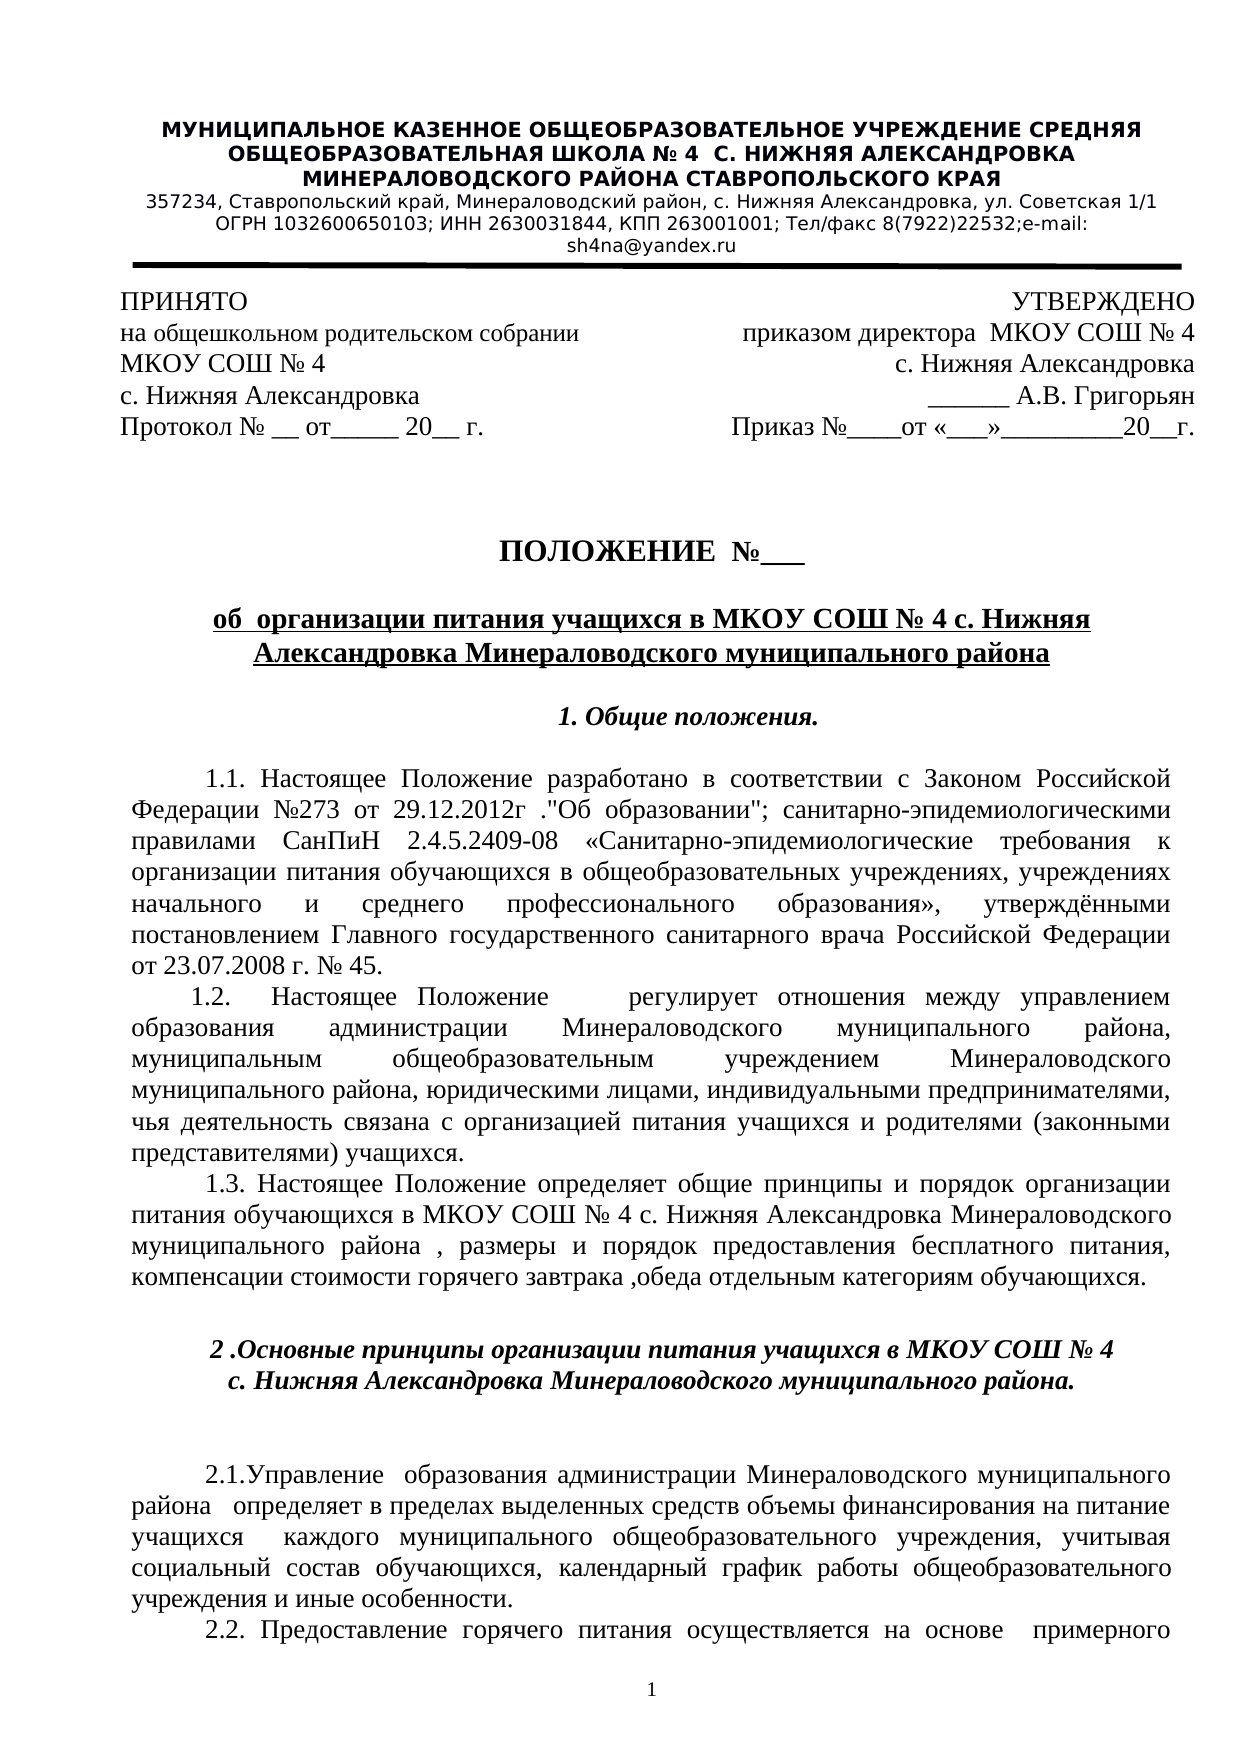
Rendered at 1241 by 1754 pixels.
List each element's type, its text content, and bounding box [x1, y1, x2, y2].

text 1.1. Настоящее Положение разработано в соответствии с Законом Российской Федерации №273 от 29.12.2012г ."Об образовании"; санитарно-эпидемиологическими правилами СанПиН 2.4.5.2409-08 «Санитарно-эпидемиологические требования к организации питания обучающихся в общеобразовательных учреждениях, учреждениях начального и среднего профессионального образования», утверждёнными постановлением Главного государственного санитарного врача Российской Федерации от 23.07.2008 г. № 45. [131, 762, 1172, 980]
text 2.2. Предоставление горячего питания осуществляется на основе примерного [131, 1613, 1172, 1645]
text 2.1.Управление образования администрации Минераловодского муниципального района определяет в пределах выделенных средств объемы финансирования на питание учащихся каждого муниципального общеобразовательного учреждения, учитывая социальный состав обучающихся, календарный график работы общеобразовательного учреждения и иные особенности. [131, 1458, 1172, 1613]
table_header ПРИНЯТО на общешкольном родительском собрании МКОУ СОШ № 4 с. Нижняя Александровка Протокол № __ от_____ 20__ г. [120, 285, 629, 441]
text ПОЛОЖЕНИЕ №___ [131, 532, 1172, 568]
text 357234, Ставропольский край, Минераловодский район, с. Нижняя Александровка, ул. Советская 1/1 [131, 191, 1172, 213]
text МУНИЦИПАЛЬНОЕ КАЗЕННОЕ ОБЩЕОБРАЗОВАТЕЛЬНОЕ УЧРЕЖДЕНИЕ СРЕДНЯЯ ОБЩЕОБРАЗОВАТЕЛЬНАЯ ШКОЛА № 4 С. НИЖНЯЯ АЛЕКСАНДРОВКА МИНЕРАЛОВОДСКОГО РАЙОНА СТАВРОПОЛЬСКОГО КРАЯ [131, 118, 1172, 191]
text об организации питания учащихся в МКОУ СОШ № 4 с. Нижняя Александровка Минераловодского муниципального района [131, 602, 1172, 669]
text ОГРН 1032600650103; ИНН 2630031844, КПП 263001001; Тел/факс 8(7922)22532;e-mail: sh4na@yandex.ru [131, 213, 1172, 257]
text 1. Общие положения. [131, 700, 1172, 731]
text 1.2. Настоящее Положение регулирует отношения между управлением образования администрации Минераловодского муниципального района, муниципальным общеобразовательным учреждением Минераловодского муниципального района, юридическими лицами, индивидуальными предпринимателями, чья деятельность связана с организацией питания учащихся и родителями (законными представителями) учащихся. [131, 980, 1172, 1167]
text 2 .Основные принципы организации питания учащихся в МКОУ СОШ № 4 с. Нижняя Александровка Минераловодского муниципального района. [131, 1333, 1172, 1395]
text 1.3. Настоящее Положение определяет общие принципы и порядок организации питания обучающихся в МКОУ СОШ № 4 с. Нижняя Александровка Минераловодского муниципального района , размеры и порядок предоставления бесплатного питания, компенсации стоимости горячего завтрака ,обеда отдельным категориям обучающихся. [131, 1167, 1172, 1292]
table_header УТВЕРЖДЕНО приказом директора МКОУ СОШ № 4 с. Нижняя Александровка ______ А.В. Григорьян Приказ №____от «___»_________20__г. [629, 285, 1195, 441]
